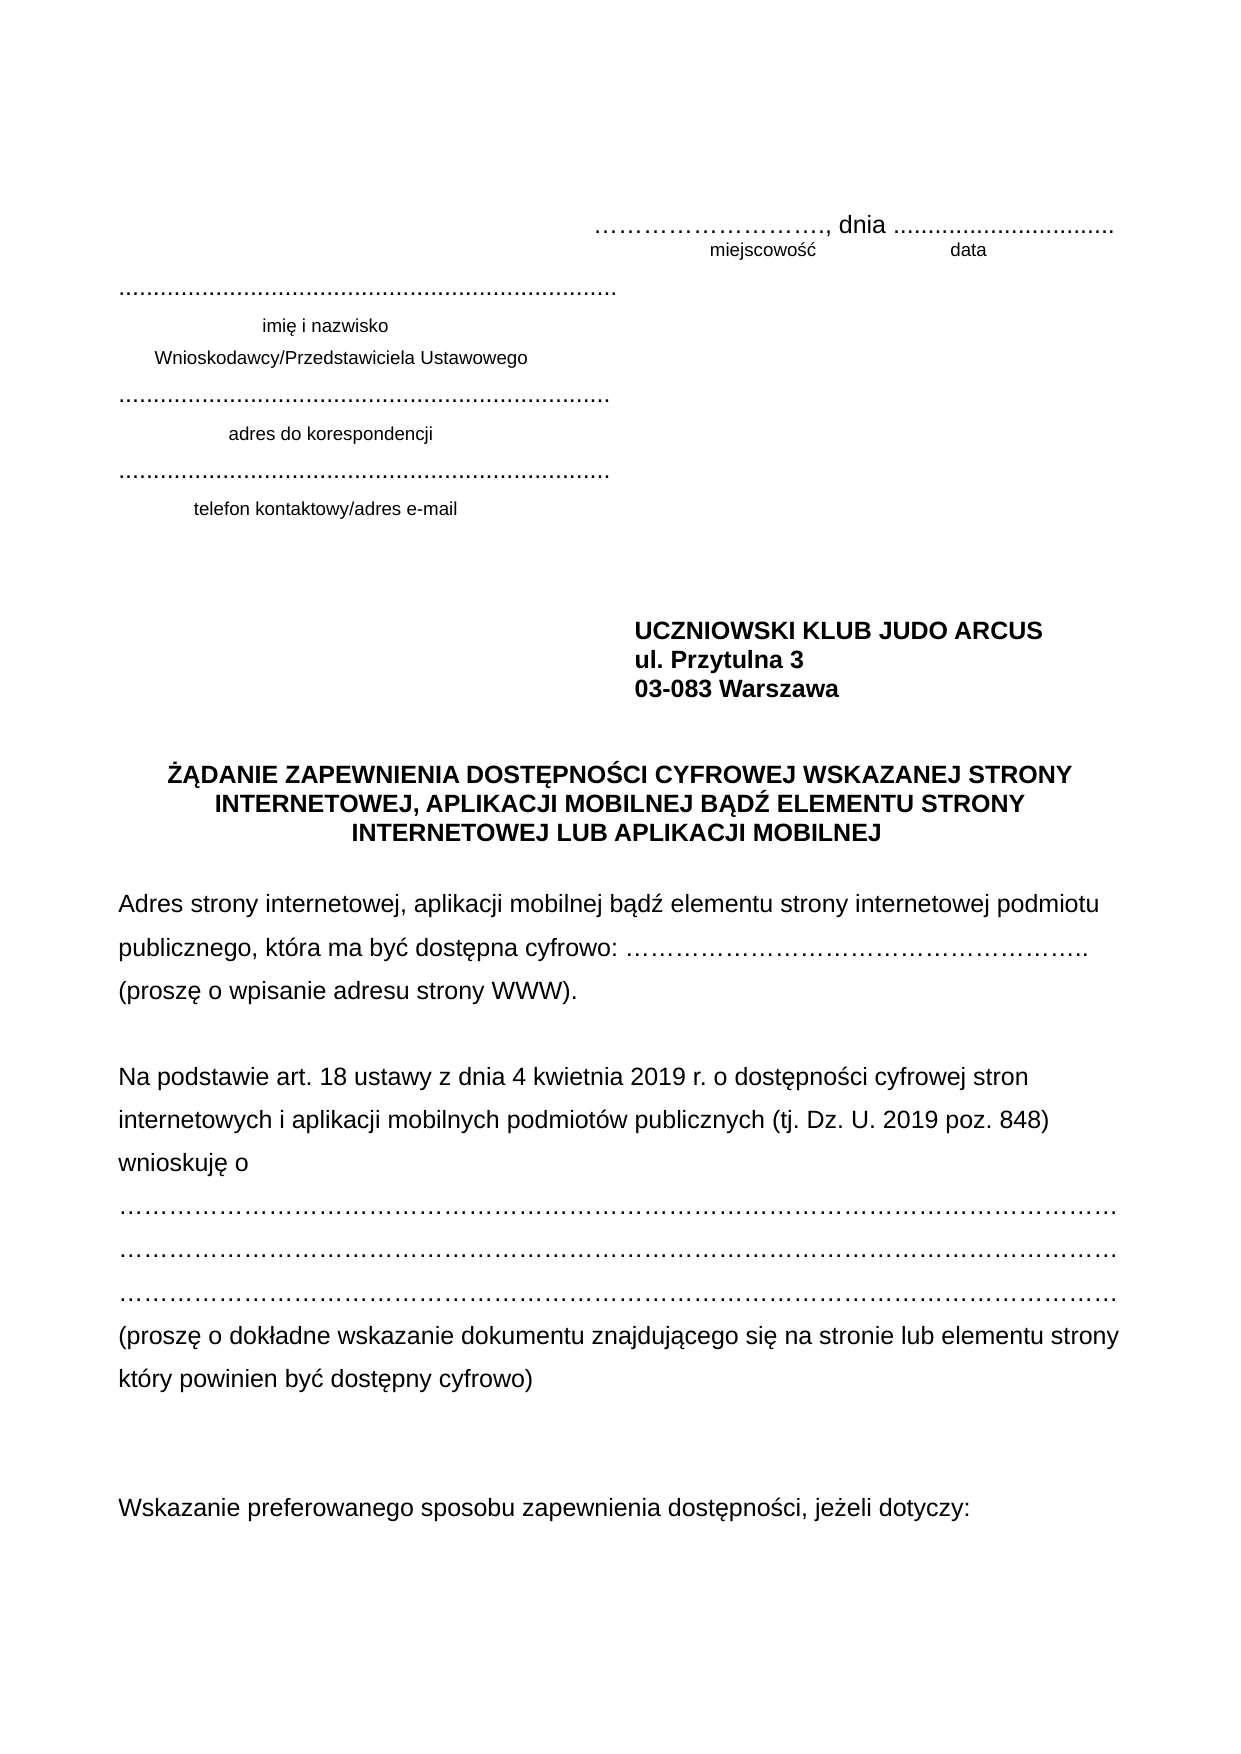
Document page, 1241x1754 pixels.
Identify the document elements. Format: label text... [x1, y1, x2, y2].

text imię i nazwisko [236, 314, 1122, 336]
text ....................................................................... [118, 379, 1122, 408]
text Wnioskodawcy/Przedstawiciela Ustawowego [118, 347, 1122, 368]
text miejscowość data [694, 239, 1122, 261]
text Wskazanie preferowanego sposobu zapewnienia dostępności, jeżeli dotyczy: [118, 1493, 1122, 1522]
text UCZNIOWSKI KLUB JUDO ARCUS [118, 616, 1122, 645]
list Na podstawie art. 18 ustawy z dnia 4 kwietnia 2019 r. o dostępności cyfrowej stron internetowych i aplikacji mobilnych podmiotów publicznych (tj. Dz. U. 2019 poz. 848) wnioskuję o ……………………………………………………………………………………………………………………………………………………………………………………………………………………………………………………………………………………………………………………………… (proszę o dokładne wskazanie dokumentu znajdującego się na stronie lub elementu strony który powinien być dostępny cyfrowo) [118, 1062, 1122, 1392]
text adres do korespondencji [192, 422, 1122, 444]
text ………………………., dnia ................................ [118, 210, 1122, 239]
text telefon kontaktowy/adres e-mail [162, 498, 1122, 519]
text ul. Przytulna 3 [118, 645, 1122, 674]
text ........................................................................ [118, 271, 1122, 300]
text ....................................................................... [118, 454, 1122, 483]
text 03-083 Warszawa [118, 674, 1122, 702]
list Adres strony internetowej, aplikacji mobilnej bądź elementu strony internetowej podmiotu publicznego, która ma być dostępna cyfrowo: ……………………………………………….. (proszę o wpisanie adresu strony WWW). [118, 889, 1122, 1004]
text ŻĄDANIE ZAPEWNIENIA DOSTĘPNOŚCI CYFROWEJ WSKAZANEJ STRONY INTERNETOWEJ, APLIKACJI MOBILNEJ BĄDŹ ELEMENTU STRONY INTERNETOWEJ LUB APLIKACJI MOBILNEJ [118, 760, 1122, 846]
